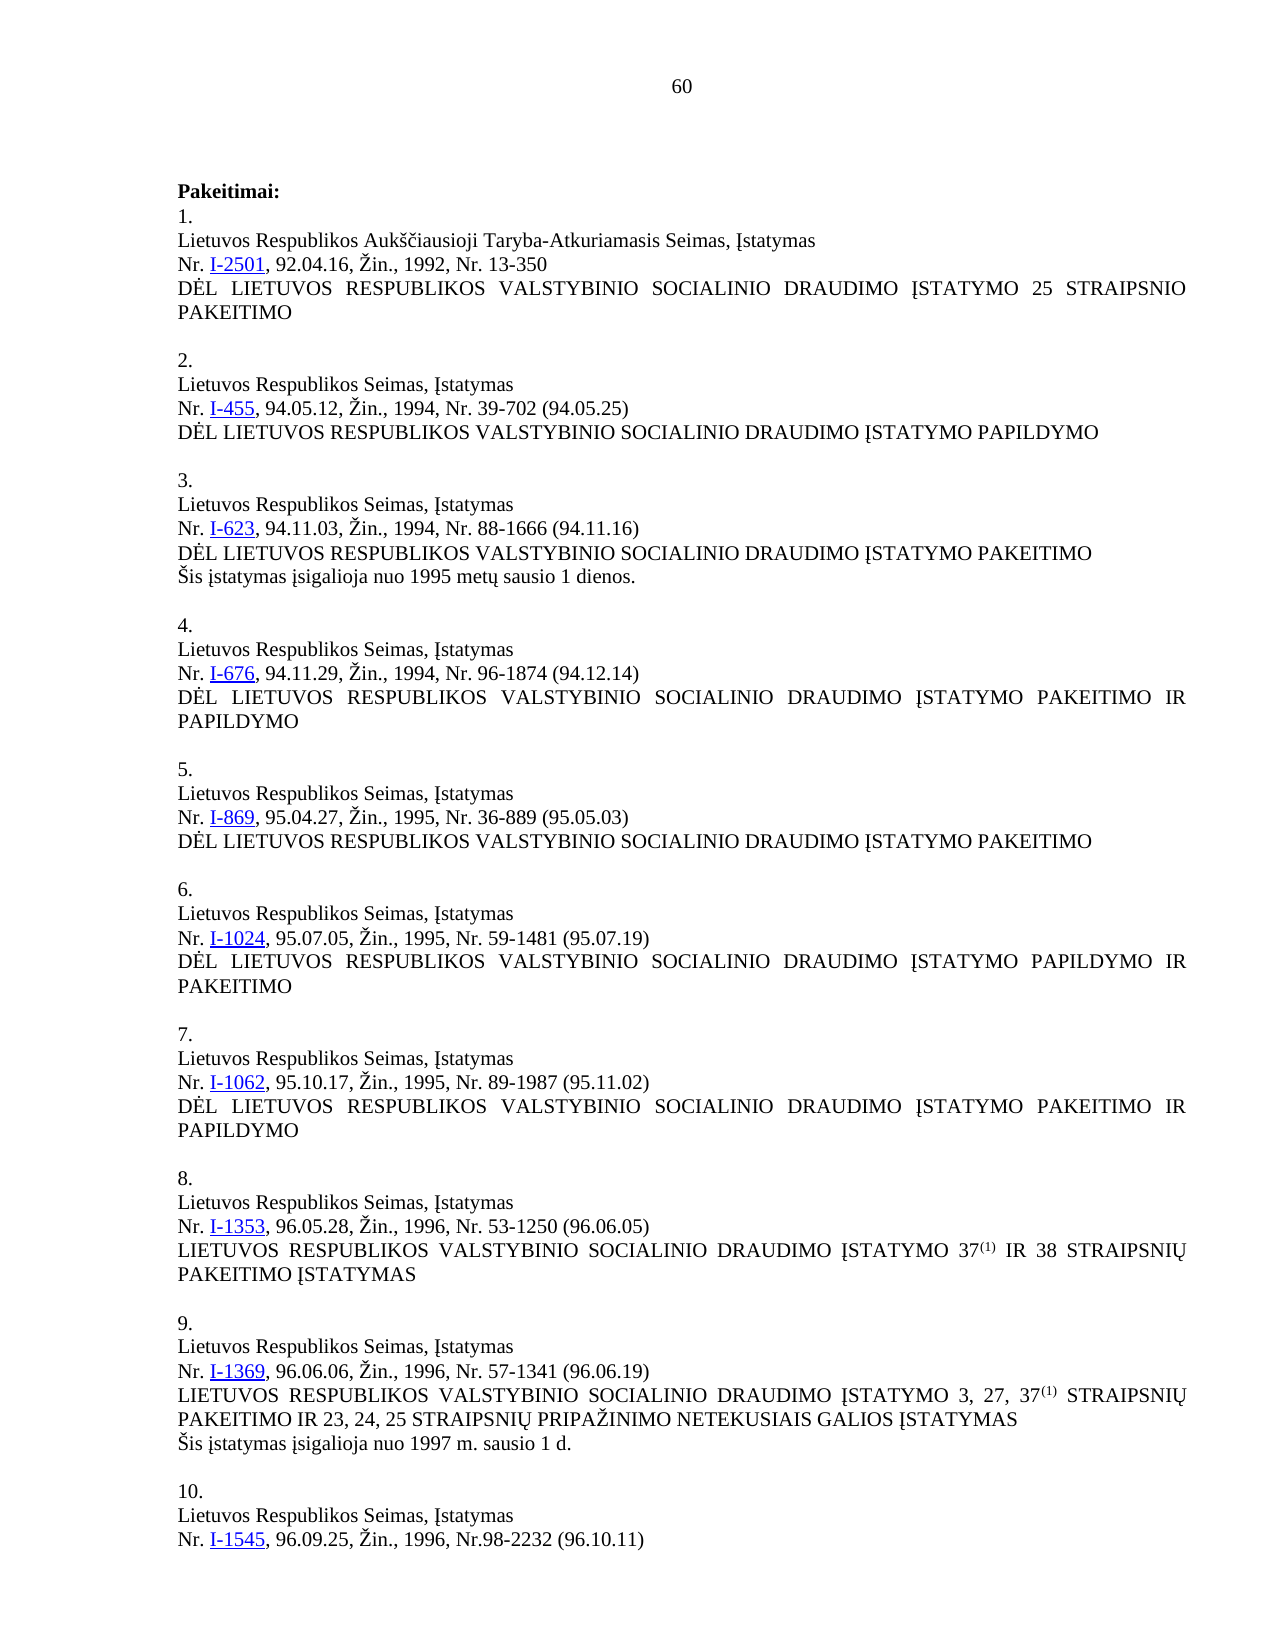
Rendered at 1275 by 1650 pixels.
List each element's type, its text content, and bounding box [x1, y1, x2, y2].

text Šis įstatymas įsigalioja nuo 1997 m. sausio 1 d. [177, 1431, 1187, 1455]
text Nr. I-2501, 92.04.16, Žin., 1992, Nr. 13-350 [177, 252, 1187, 276]
text 8. [177, 1166, 1187, 1190]
subtitle DĖL LIETUVOS RESPUBLIKOS VALSTYBINIO SOCIALINIO DRAUDIMO ĮSTATYMO PAPILDYMO [177, 420, 1187, 444]
text Lietuvos Respublikos Seimas, Įstatymas [177, 1334, 1187, 1358]
text 9. [177, 1310, 1187, 1334]
text DĖL LIETUVOS RESPUBLIKOS VALSTYBINIO SOCIALINIO DRAUDIMO ĮSTATYMO PAKEITIMO IR PAPILDYMO [177, 685, 1187, 733]
text Nr. I-1062, 95.10.17, Žin., 1995, Nr. 89-1987 (95.11.02) [177, 1070, 1187, 1094]
text Lietuvos Respublikos Seimas, Įstatymas [177, 1046, 1187, 1070]
text 6. [177, 877, 1187, 901]
text Nr. I-869, 95.04.27, Žin., 1995, Nr. 36-889 (95.05.03) [177, 805, 1187, 829]
text Lietuvos Respublikos Seimas, Įstatymas [177, 637, 1187, 661]
text Pakeitimai: [177, 179, 1187, 203]
text Nr. I-1353, 96.05.28, Žin., 1996, Nr. 53-1250 (96.06.05) [177, 1214, 1187, 1238]
subtitle Šis įstatymas įsigalioja nuo 1995 metų sausio 1 dienos. [177, 564, 1187, 588]
text Lietuvos Respublikos Seimas, Įstatymas [177, 492, 1187, 516]
text LIETUVOS RESPUBLIKOS VALSTYBINIO SOCIALINIO DRAUDIMO ĮSTATYMO 37(1) IR 38 STRAIPSNIŲ PAKEITIMO ĮSTATYMAS [177, 1238, 1187, 1286]
text Lietuvos Respublikos Seimas, Įstatymas [177, 1503, 1187, 1527]
text Nr. I-1545, 96.09.25, Žin., 1996, Nr.98-2232 (96.10.11) [177, 1527, 1187, 1551]
text Nr. I-623, 94.11.03, Žin., 1994, Nr. 88-1666 (94.11.16) [177, 516, 1187, 540]
text 10. [177, 1479, 1187, 1503]
text Lietuvos Respublikos Aukščiausioji Taryba-Atkuriamasis Seimas, Įstatymas [177, 228, 1187, 252]
text Nr. I-1024, 95.07.05, Žin., 1995, Nr. 59-1481 (95.07.19) [177, 925, 1187, 949]
text Nr. I-1369, 96.06.06, Žin., 1996, Nr. 57-1341 (96.06.19) [177, 1358, 1187, 1383]
text 5. [177, 757, 1187, 781]
text Nr. I-455, 94.05.12, Žin., 1994, Nr. 39-702 (94.05.25) [177, 396, 1187, 420]
subtitle DĖL LIETUVOS RESPUBLIKOS VALSTYBINIO SOCIALINIO DRAUDIMO ĮSTATYMO PAKEITIMO [177, 829, 1187, 853]
text Lietuvos Respublikos Seimas, Įstatymas [177, 901, 1187, 925]
text 3. [177, 468, 1187, 492]
text DĖL LIETUVOS RESPUBLIKOS VALSTYBINIO SOCIALINIO DRAUDIMO ĮSTATYMO PAPILDYMO IR PAKEITIMO [177, 949, 1187, 998]
text 4. [177, 613, 1187, 637]
text Lietuvos Respublikos Seimas, Įstatymas [177, 781, 1187, 805]
text DĖL LIETUVOS RESPUBLIKOS VALSTYBINIO SOCIALINIO DRAUDIMO ĮSTATYMO 25 STRAIPSNIO PAKEITIMO [177, 276, 1187, 324]
text 7. [177, 1022, 1187, 1046]
text 2. [177, 348, 1187, 372]
text Nr. I-676, 94.11.29, Žin., 1994, Nr. 96-1874 (94.12.14) [177, 661, 1187, 685]
text LIETUVOS RESPUBLIKOS VALSTYBINIO SOCIALINIO DRAUDIMO ĮSTATYMO 3, 27, 37(1) STRAIPSNIŲ PAKEITIMO IR 23, 24, 25 STRAIPSNIŲ PRIPAŽINIMO NETEKUSIAIS GALIOS ĮSTATYMAS [177, 1383, 1187, 1431]
text Lietuvos Respublikos Seimas, Įstatymas [177, 372, 1187, 396]
subtitle DĖL LIETUVOS RESPUBLIKOS VALSTYBINIO SOCIALINIO DRAUDIMO ĮSTATYMO PAKEITIMO [177, 540, 1187, 564]
text DĖL LIETUVOS RESPUBLIKOS VALSTYBINIO SOCIALINIO DRAUDIMO ĮSTATYMO PAKEITIMO IR PAPILDYMO [177, 1094, 1187, 1142]
text 1. [177, 203, 1187, 228]
text Lietuvos Respublikos Seimas, Įstatymas [177, 1190, 1187, 1214]
